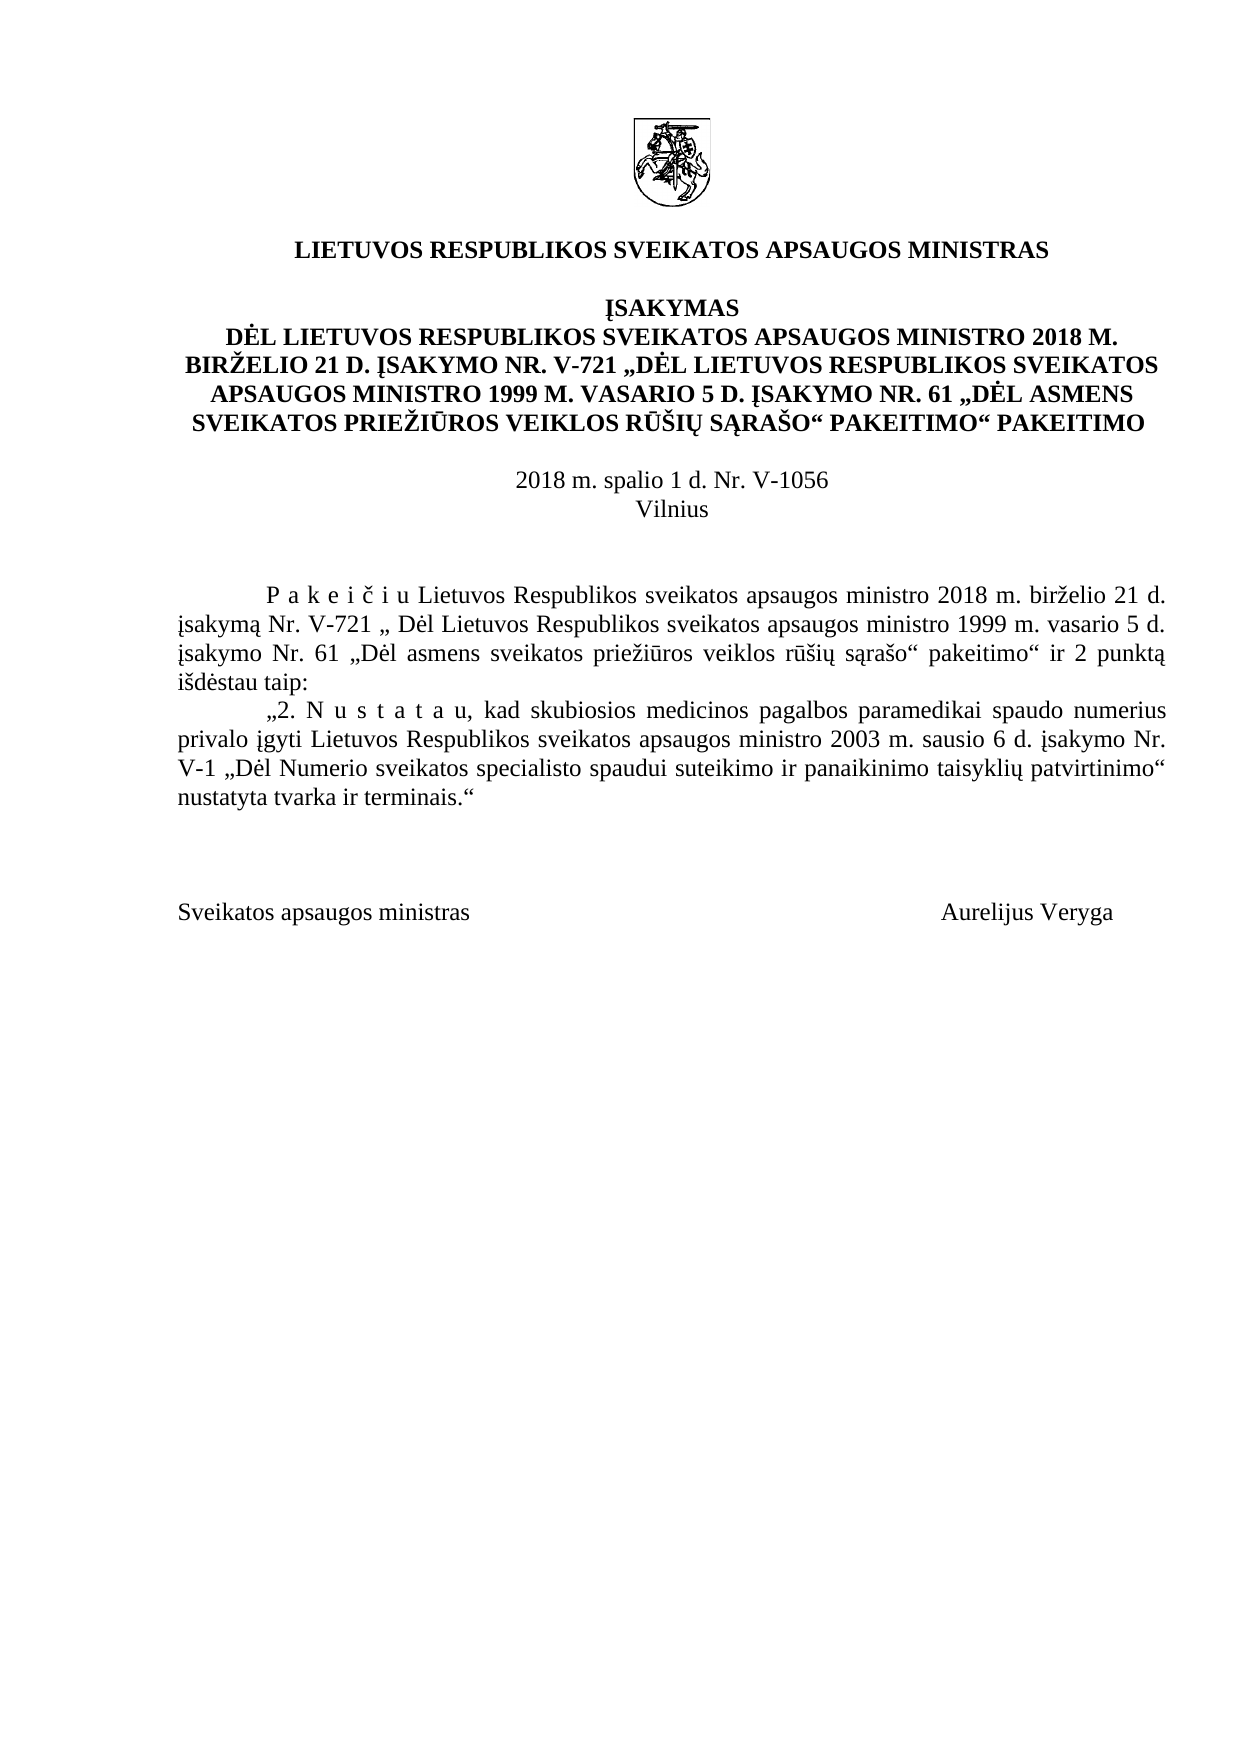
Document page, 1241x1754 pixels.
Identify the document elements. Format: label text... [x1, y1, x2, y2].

text Sveikatos apsaugos ministras Aurelijus Veryga [177, 897, 1167, 926]
text DĖL LIETUVOS RESPUBLIKOS SVEIKATOS APSAUGOS MINISTRO 2018 M. BIRŽELIO 21 D. ĮSAKYMO NR. V-721 „DĖL LIETUVOS RESPUBLIKOS SVEIKATOS APSAUGOS MINISTRO 1999 M. VASARIO 5 D. ĮSAKYMO NR. 61 „DĖL ASMENS SVEIKATOS PRIEŽIŪROS VEIKLOS RŪŠIŲ SĄRAŠO“ PAKEITIMO“ PAKEITIMO [177, 322, 1167, 437]
text P a k e i č i u Lietuvos Respublikos sveikatos apsaugos ministro 2018 m. birželio 21 d. įsakymą Nr. V-721 „ Dėl Lietuvos Respublikos sveikatos apsaugos ministro 1999 m. vasario 5 d. įsakymo Nr. 61 „Dėl asmens sveikatos priežiūros veiklos rūšių sąrašo“ pakeitimo“ ir 2 punktą išdėstau taip: [177, 581, 1167, 696]
text ĮSAKYMAS [177, 293, 1167, 322]
text LIETUVOS RESPUBLIKOS SVEIKATOS APSAUGOS MINISTRAS [177, 236, 1167, 264]
text „2. N u s t a t a u, kad skubiosios medicinos pagalbos paramedikai spaudo numerius privalo įgyti Lietuvos Respublikos sveikatos apsaugos ministro 2003 m. sausio 6 d. įsakymo Nr. V-1 „Dėl Numerio sveikatos specialisto spaudui suteikimo ir panaikinimo taisyklių patvirtinimo“ nustatyta tvarka ir terminais.“ [177, 696, 1167, 811]
text 2018 m. spalio 1 d. Nr. V-1056 [177, 466, 1167, 494]
text Vilnius [177, 494, 1167, 523]
